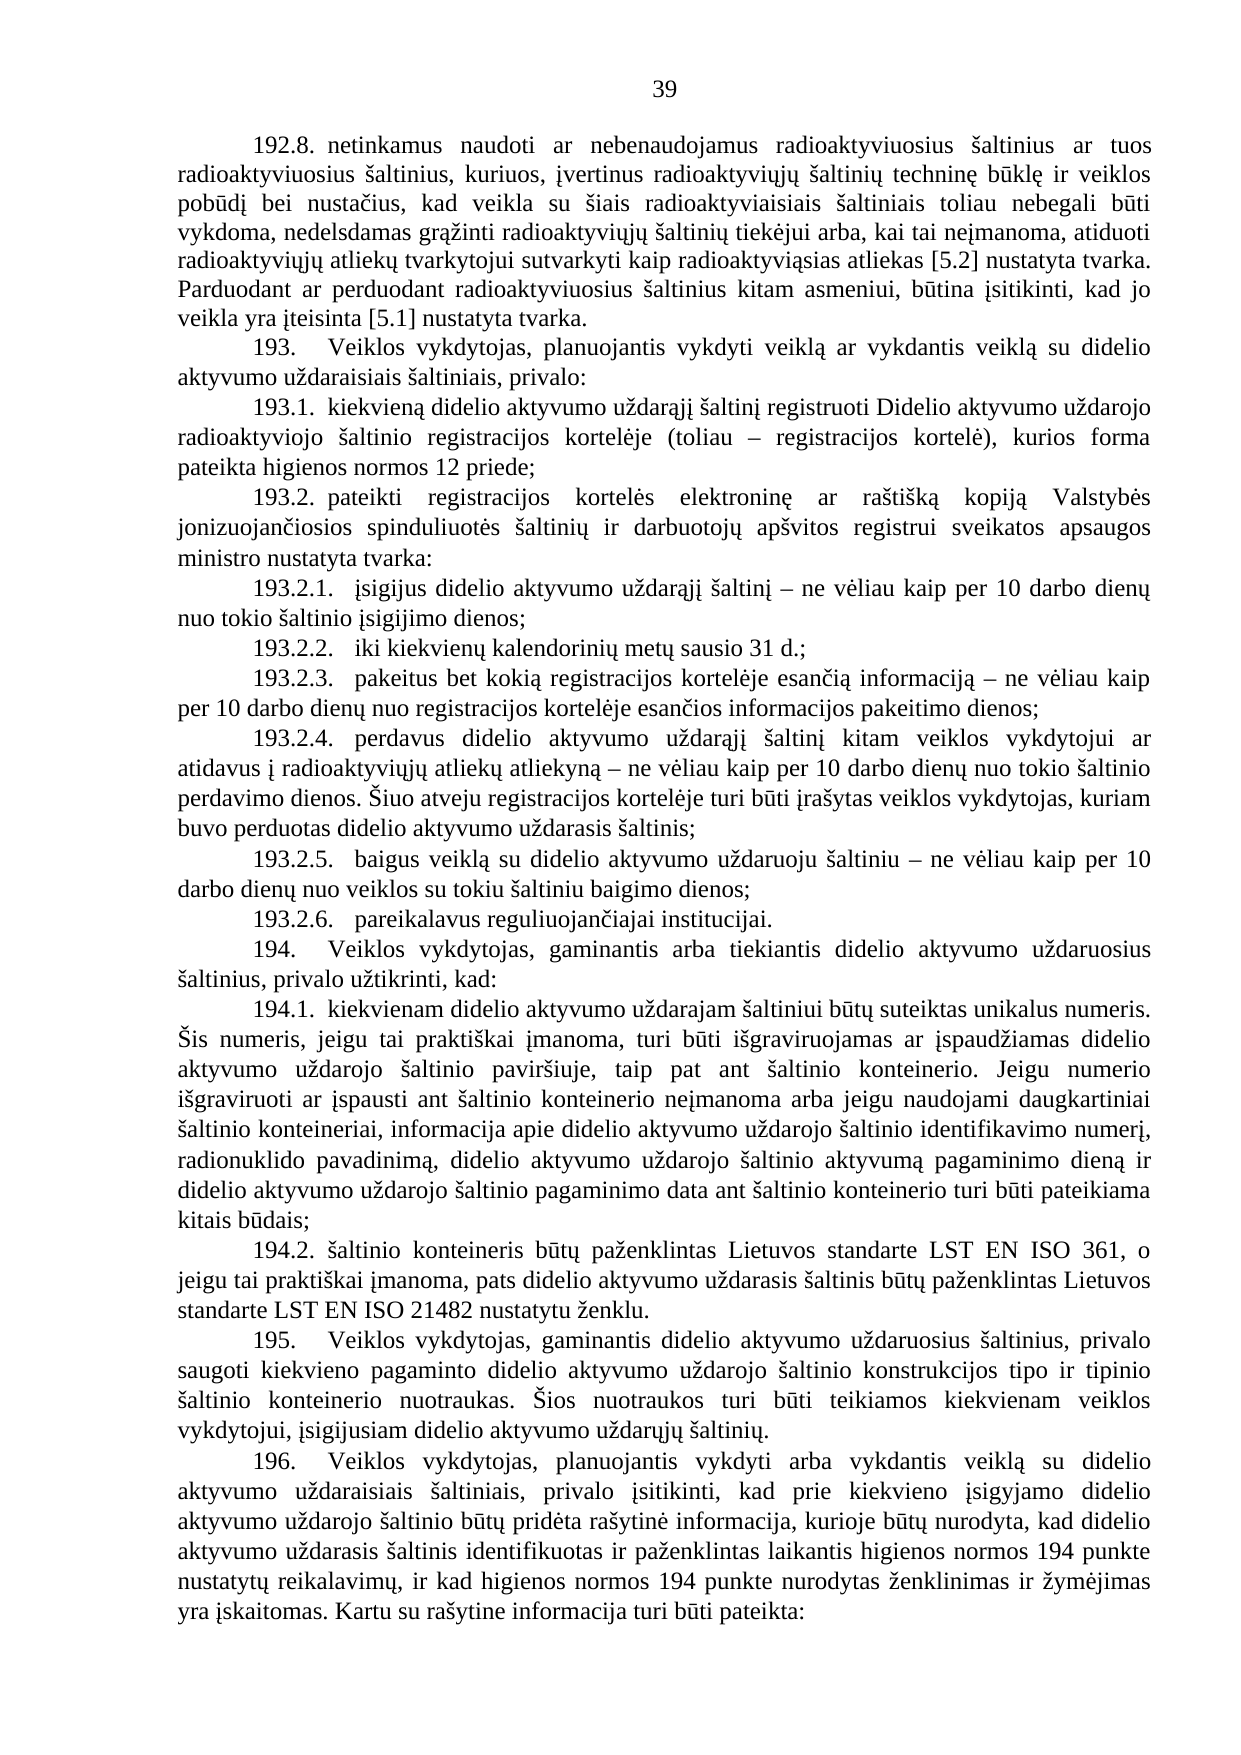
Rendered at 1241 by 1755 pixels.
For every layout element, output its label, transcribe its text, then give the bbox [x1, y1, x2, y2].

text 193.2.4. perdavus didelio aktyvumo uždarąjį šaltinį kitam veiklos vykdytojui ar atidavus į radioaktyviųjų atliekų atliekyną – ne vėliau kaip per 10 darbo dienų nuo tokio šaltinio perdavimo dienos. Šiuo atveju registracijos kortelėje turi būti įrašytas veiklos vykdytojas, kuriam buvo perduotas didelio aktyvumo uždarasis šaltinis; [177, 723, 1152, 842]
text 193. Veiklos vykdytojas, planuojantis vykdyti veiklą ar vykdantis veiklą su didelio aktyvumo uždaraisiais šaltiniais, privalo: [177, 332, 1152, 391]
text 196. Veiklos vykdytojas, planuojantis vykdyti arba vykdantis veiklą su didelio aktyvumo uždaraisiais šaltiniais, privalo įsitikinti, kad prie kiekvieno įsigyjamo didelio aktyvumo uždarojo šaltinio būtų pridėta rašytinė informacija, kurioje būtų nurodyta, kad didelio aktyvumo uždarasis šaltinis identifikuotas ir paženklintas laikantis higienos normos 194 punkte nustatytų reikalavimų, ir kad higienos normos 194 punkte nurodytas ženklinimas ir žymėjimas yra įskaitomas. Kartu su rašytine informacija turi būti pateikta: [177, 1446, 1152, 1625]
text 194. Veiklos vykdytojas, gaminantis arba tiekiantis didelio aktyvumo uždaruosius šaltinius, privalo užtikrinti, kad: [177, 934, 1152, 993]
text 193.2. pateikti registracijos kortelės elektroninę ar raštišką kopiją Valstybės jonizuojančiosios spinduliuotės šaltinių ir darbuotojų apšvitos registrui sveikatos apsaugos ministro nustatyta tvarka: [177, 482, 1152, 571]
text 193.2.2. iki kiekvienų kalendorinių metų sausio 31 d.; [177, 633, 1152, 662]
text 192.8. netinkamus naudoti ar nebenaudojamus radioaktyviuosius šaltinius ar tuos radioaktyviuosius šaltinius, kuriuos, įvertinus radioaktyviųjų šaltinių techninę būklę ir veiklos pobūdį bei nustačius, kad veikla su šiais radioaktyviaisiais šaltiniais toliau nebegali būti vykdoma, nedelsdamas grąžinti radioaktyviųjų šaltinių tiekėjui arba, kai tai neįmanoma, atiduoti radioaktyviųjų atliekų tvarkytojui sutvarkyti kaip radioaktyviąsias atliekas [5.2] nustatyta tvarka. Parduodant ar perduodant radioaktyviuosius šaltinius kitam asmeniui, būtina įsitikinti, kad jo veikla yra įteisinta [5.1] nustatyta tvarka. [177, 131, 1152, 332]
text 193.1. kiekvieną didelio aktyvumo uždarąjį šaltinį registruoti Didelio aktyvumo uždarojo radioaktyviojo šaltinio registracijos kortelėje (toliau – registracijos kortelė), kurios forma pateikta higienos normos 12 priede; [177, 392, 1152, 481]
text 193.2.5. baigus veiklą su didelio aktyvumo uždaruoju šaltiniu – ne vėliau kaip per 10 darbo dienų nuo veiklos su tokiu šaltiniu baigimo dienos; [177, 844, 1152, 902]
text 195. Veiklos vykdytojas, gaminantis didelio aktyvumo uždaruosius šaltinius, privalo saugoti kiekvieno pagaminto didelio aktyvumo uždarojo šaltinio konstrukcijos tipo ir tipinio šaltinio konteinerio nuotraukas. Šios nuotraukos turi būti teikiamos kiekvienam veiklos vykdytojui, įsigijusiam didelio aktyvumo uždarųjų šaltinių. [177, 1325, 1152, 1444]
text 194.1. kiekvienam didelio aktyvumo uždarajam šaltiniui būtų suteiktas unikalus numeris. Šis numeris, jeigu tai praktiškai įmanoma, turi būti išgraviruojamas ar įspaudžiamas didelio aktyvumo uždarojo šaltinio paviršiuje, taip pat ant šaltinio konteinerio. Jeigu numerio išgraviruoti ar įspausti ant šaltinio konteinerio neįmanoma arba jeigu naudojami daugkartiniai šaltinio konteineriai, informacija apie didelio aktyvumo uždarojo šaltinio identifikavimo numerį, radionuklido pavadinimą, didelio aktyvumo uždarojo šaltinio aktyvumą pagaminimo dieną ir didelio aktyvumo uždarojo šaltinio pagaminimo data ant šaltinio konteinerio turi būti pateikiama kitais būdais; [177, 994, 1152, 1234]
text 194.2. šaltinio konteineris būtų paženklintas Lietuvos standarte LST EN ISO 361, o jeigu tai praktiškai įmanoma, pats didelio aktyvumo uždarasis šaltinis būtų paženklintas Lietuvos standarte LST EN ISO 21482 nustatytu ženklu. [177, 1235, 1152, 1324]
text 193.2.3. pakeitus bet kokią registracijos kortelėje esančią informaciją – ne vėliau kaip per 10 darbo dienų nuo registracijos kortelėje esančios informacijos pakeitimo dienos; [177, 663, 1152, 722]
text 193.2.1. įsigijus didelio aktyvumo uždarąjį šaltinį – ne vėliau kaip per 10 darbo dienų nuo tokio šaltinio įsigijimo dienos; [177, 573, 1152, 632]
text 193.2.6. pareikalavus reguliuojančiajai institucijai. [177, 904, 1152, 933]
